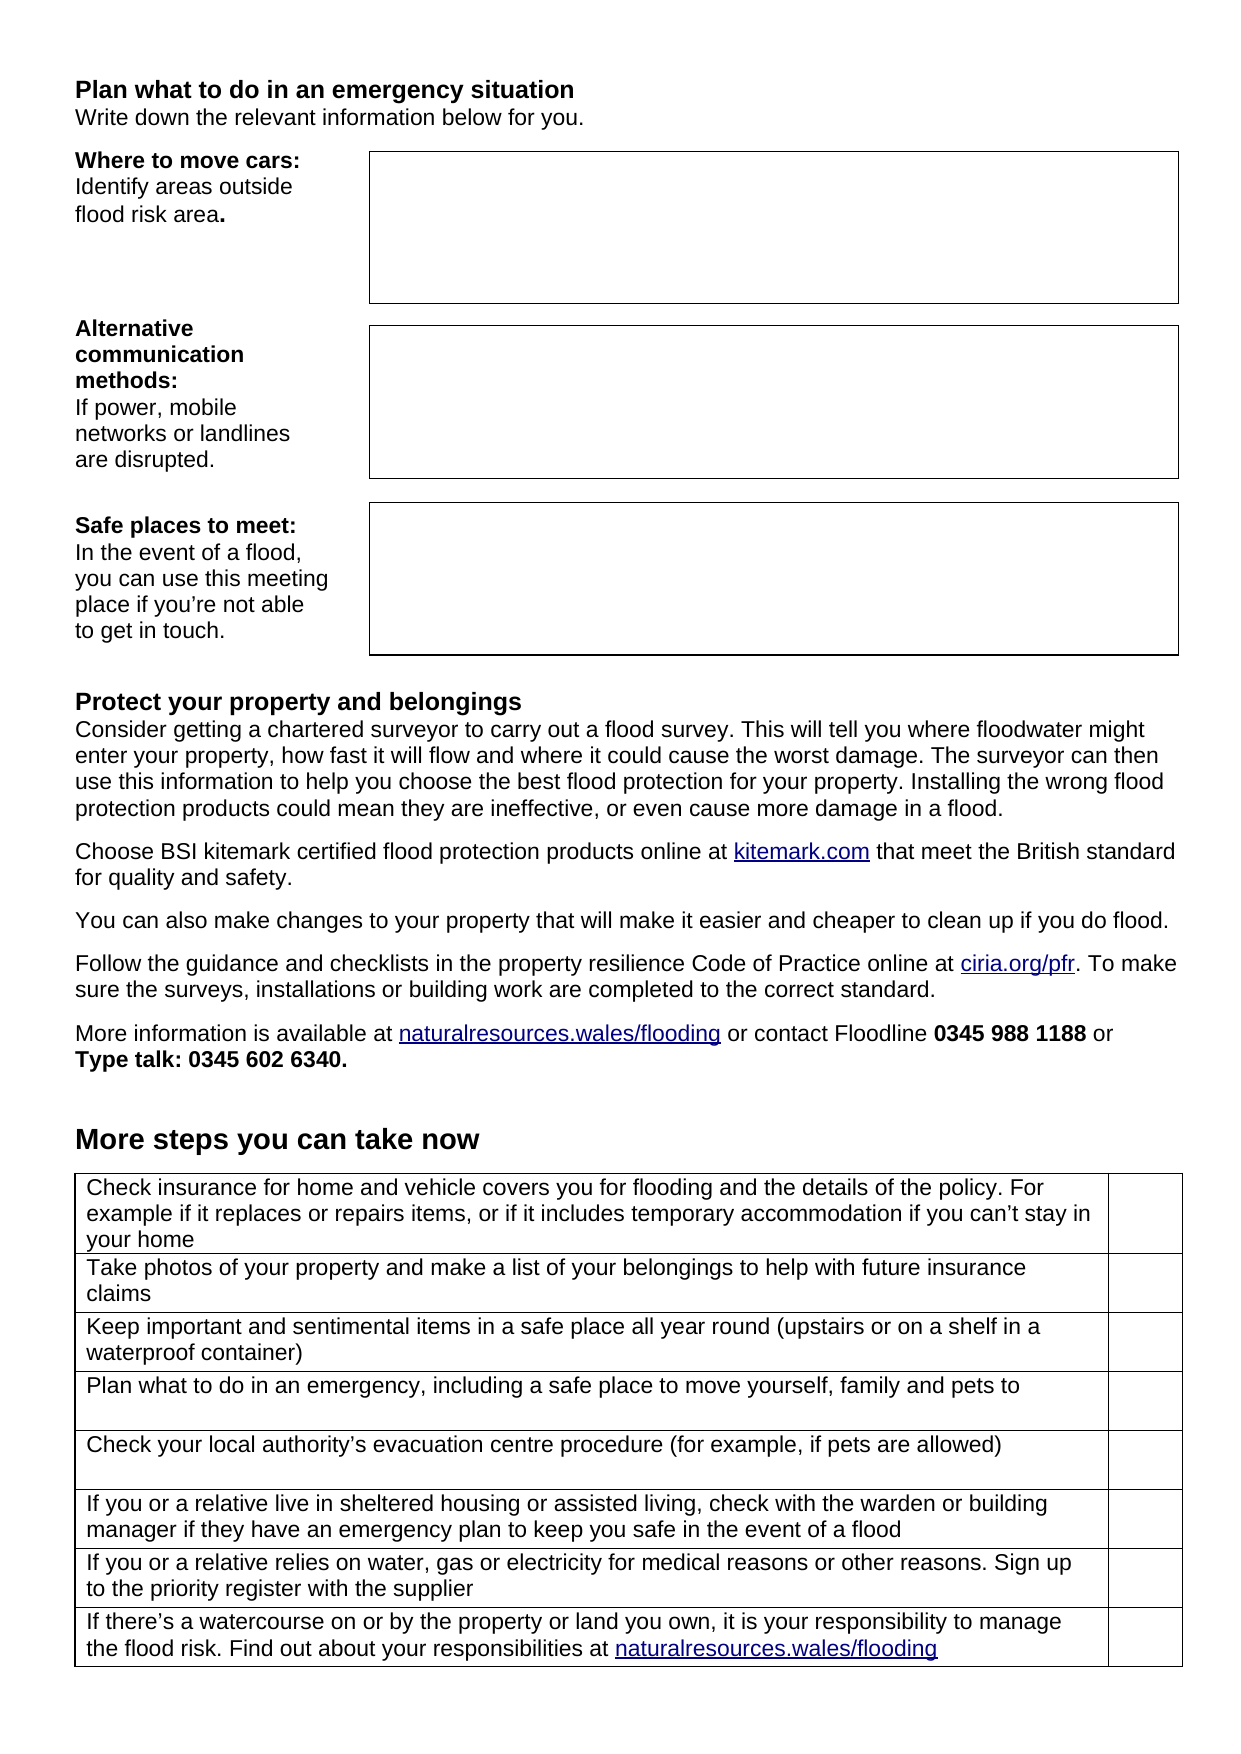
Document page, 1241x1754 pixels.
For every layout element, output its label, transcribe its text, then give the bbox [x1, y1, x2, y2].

table_cell If there’s a watercourse on or by the property or land you own, it is your responsibility to manage the flood risk. Find out about your responsibilities at naturalresources.wales/flooding [76, 1608, 1108, 1666]
table_cell Take photos of your property and make a list of your belongings to help with future insurance claims [76, 1254, 1108, 1312]
text Alternative communication [75, 314, 1181, 367]
table_cell [1109, 1254, 1182, 1312]
text Choose BSI kitemark certified flood protection products online at kitemark.com that meet the British standard for quality and safety. [75, 838, 1181, 890]
text Protect your property and belongings Consider getting a chartered surveyor to carry out a flood survey. This will tell you where floodwater might enter your property, how fast it will flow and where it could cause the worst damage. The surveyor can then use this information to help you choose the best flood protection for your property. Installing the wrong flood protection products could mean they are ineffective, or even cause more damage in a flood. [75, 661, 1181, 821]
text Safe places to meet: In the event of a flood, you can use this meeting place if you’re not able to get in touch. [75, 512, 369, 644]
text You can also make changes to your property that will make it easier and cheaper to clean up if you do flood. [75, 907, 1181, 933]
table_cell [1109, 1372, 1182, 1430]
table_cell [1109, 1549, 1182, 1607]
table_cell [1109, 1490, 1182, 1548]
text Follow the guidance and checklists in the property resilience Code of Practice online at ciria.org/pfr. To make sure the surveys, installations or building work are completed to the correct standard. [75, 950, 1181, 1003]
table_cell If you or a relative live in sheltered housing or assisted living, check with the warden or building manager if they have an emergency plan to keep you safe in the event of a flood [76, 1490, 1108, 1548]
text More steps you can take now [75, 1089, 1181, 1156]
table_cell Plan what to do in an emergency, including a safe place to move yourself, family and pets to [76, 1372, 1108, 1430]
text [370, 326, 1178, 478]
table_header [1109, 1174, 1182, 1253]
table_cell [1109, 1313, 1182, 1371]
table_header Check insurance for home and vehicle covers you for flooding and the details of the policy. For example if it replaces or repairs items, or if it includes temporary accommodation if you can’t stay in your home [76, 1174, 1108, 1253]
text methods: If power, mobile networks or landlines are disrupted. [75, 367, 369, 473]
table_cell [1109, 1608, 1182, 1666]
table_cell Keep important and sentimental items in a safe place all year round (upstairs or on a shelf in a waterproof container) [76, 1313, 1108, 1371]
text Where to move cars: Identify areas outside flood risk area. [75, 147, 1181, 228]
table_cell Check your local authority’s evacuation centre procedure (for example, if pets are allowed) [76, 1431, 1108, 1489]
text More information is available at naturalresources.wales/flooding or contact Floodline 0345 988 1188 or Type talk: 0345 602 6340. [75, 1019, 1181, 1072]
text [370, 152, 1178, 303]
text Plan what to do in an emergency situation Write down the relevant information below for you. [75, 75, 1181, 130]
table_cell [1109, 1431, 1182, 1489]
table_cell If you or a relative relies on water, gas or electricity for medical reasons or other reasons. Sign up to the priority register with the supplier [76, 1549, 1108, 1607]
